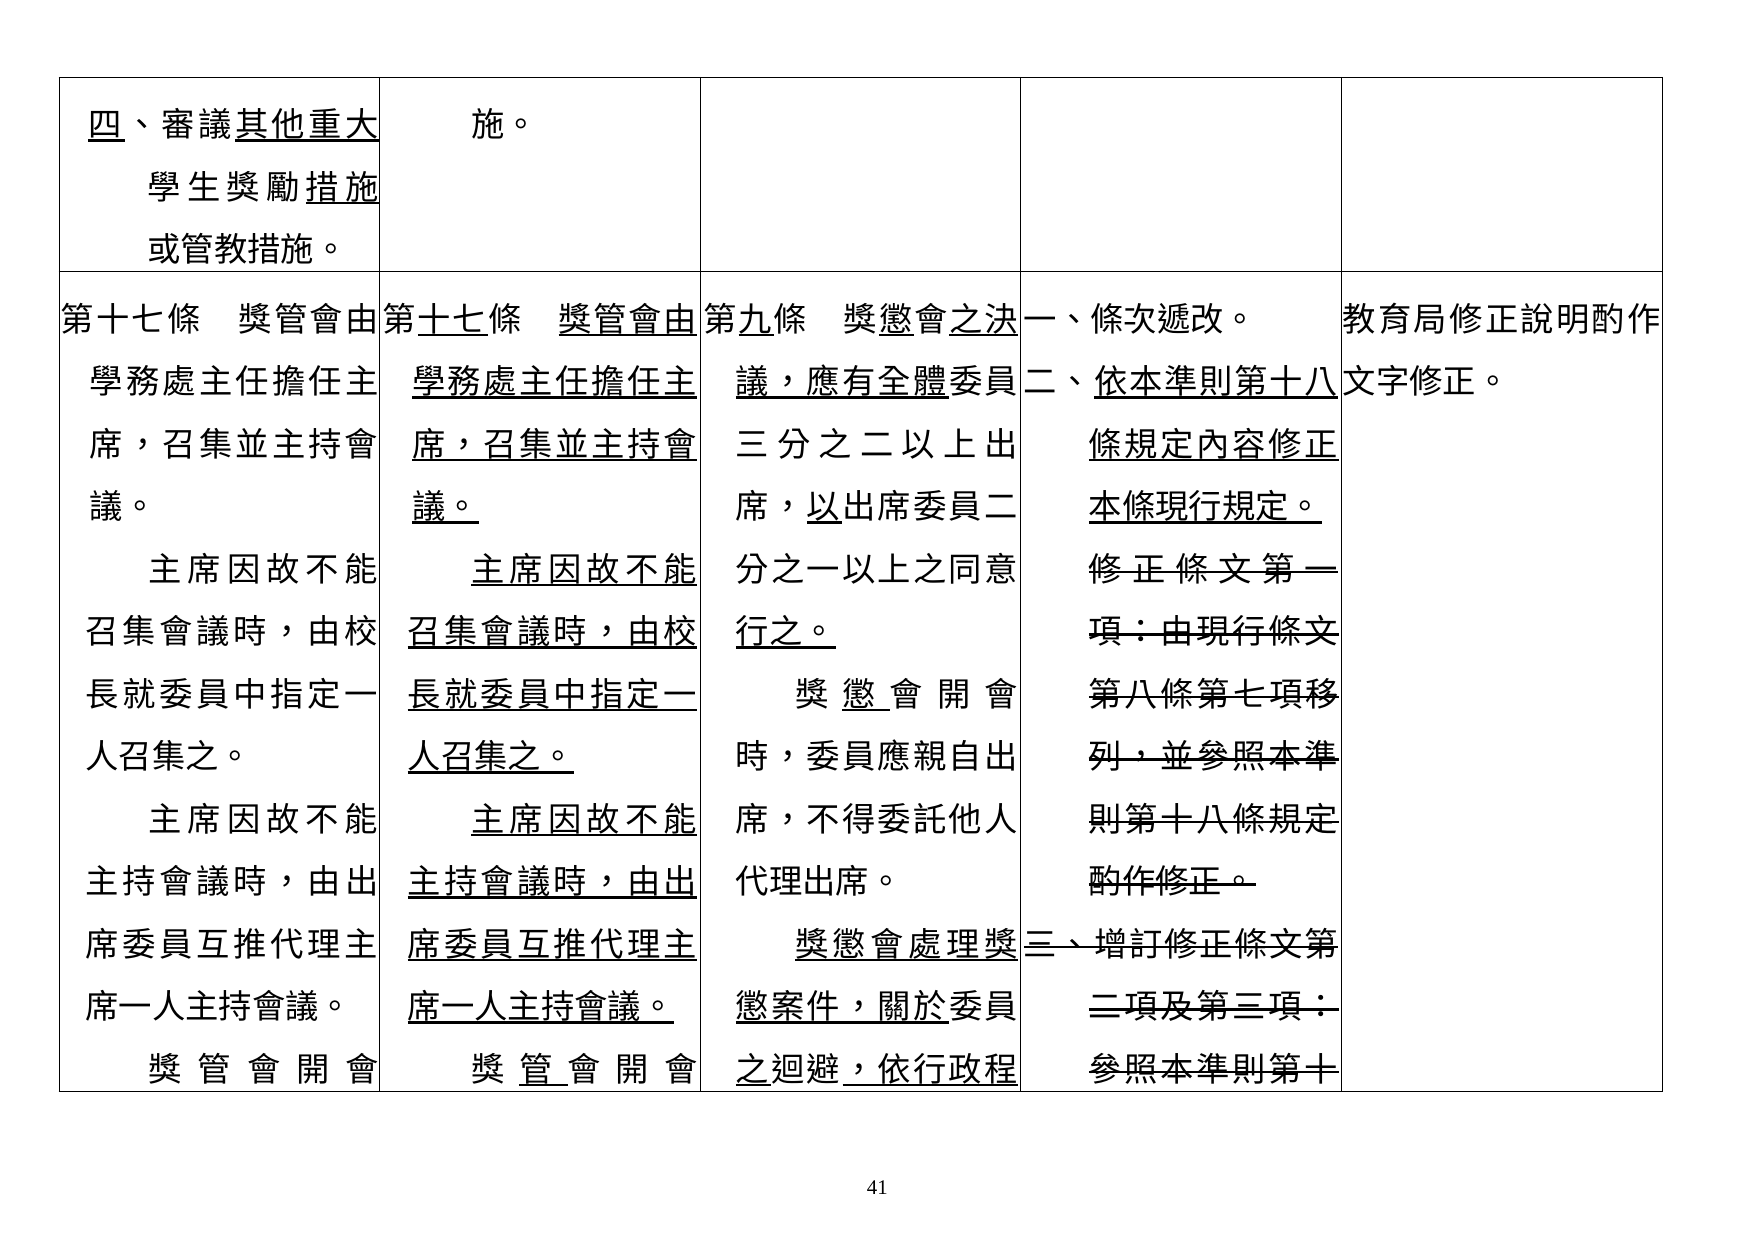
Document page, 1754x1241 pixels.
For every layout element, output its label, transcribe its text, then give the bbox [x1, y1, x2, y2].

table_cell [701, 78, 1020, 271]
table_cell [1342, 78, 1662, 271]
table_cell 第九條 獎懲會之決議，應有全體委員三分之二以上出席，以出席委員二分之一以上之同意行之。 獎懲會開會時，委員應親自出席，不得委託他人代理出席。 獎懲會處理獎懲案件，關於委員之迴避，依行政程 [701, 272, 1020, 1091]
table_cell 一、條次遞改。 二、依本準則第十八條規定內容修正本條現行規定。 修正條文第一項：由現行條文第八條第七項移列，並參照本準則第十八條規定酌作修正。 三、增訂修正條文第二項及第三項：參照本準則第十 [1021, 272, 1341, 1091]
table_cell 教育局修正說明酌作文字修正。 [1342, 272, 1662, 1091]
table_cell 第十七條 獎管會由學務處主任擔任主席，召集並主持會議。 主席因故不能召集會議時，由校長就委員中指定一人召集之。 主席因故不能主持會議時，由出席委員互推代理主席一人主持會議。 獎管會開會 [380, 272, 700, 1091]
table_cell 四、審議其他重大學生獎勵措施或管教措施。 [60, 78, 379, 271]
table_cell 第十七條 獎管會由學務處主任擔任主席，召集並主持會議。 主席因故不能召集會議時，由校長就委員中指定一人召集之。 主席因故不能主持會議時，由出席委員互推代理主席一人主持會議。 獎管會開會 [60, 272, 379, 1091]
table_cell [1021, 78, 1341, 271]
table_cell 施。 [380, 78, 700, 271]
